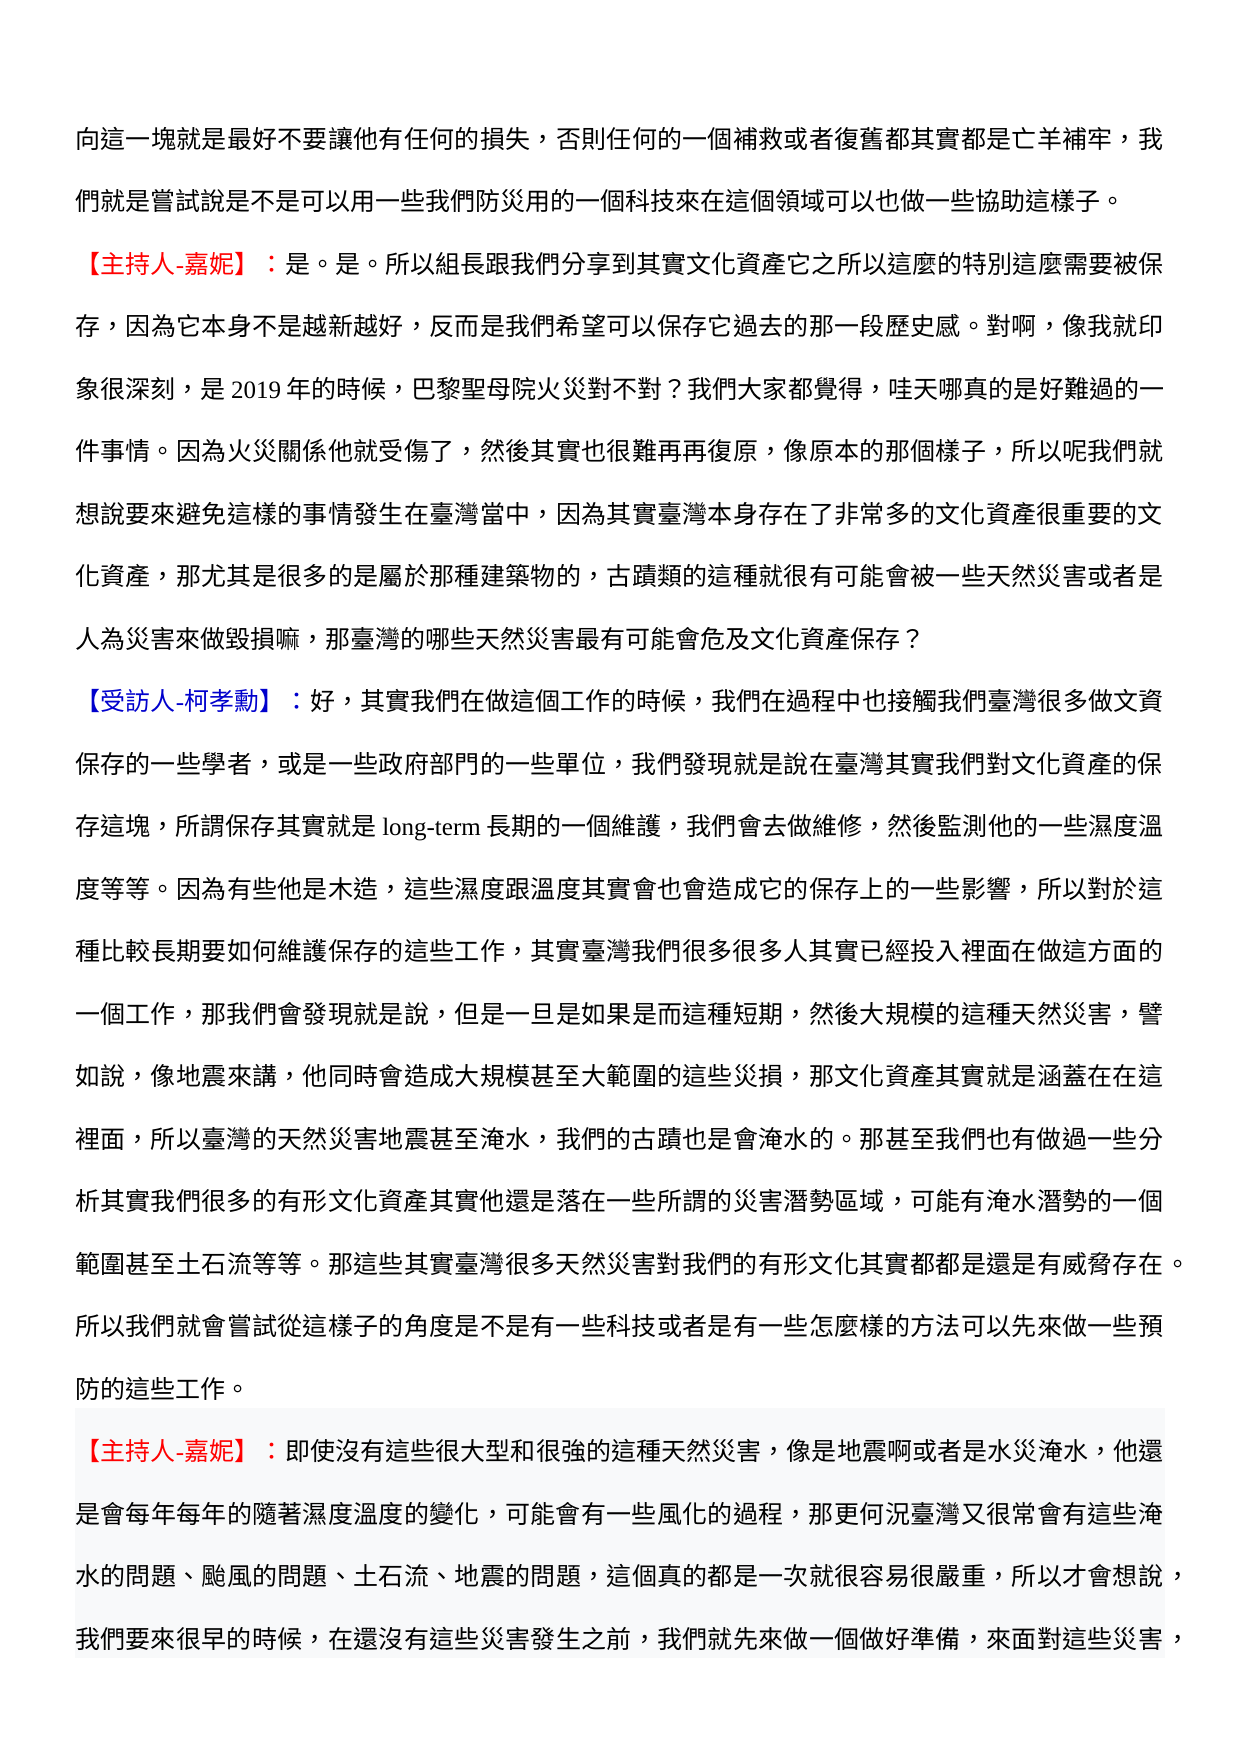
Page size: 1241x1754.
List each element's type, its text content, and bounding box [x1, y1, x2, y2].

text 【受訪人-柯孝勳】：好，其實我們在做這個工作的時候，我們在過程中也接觸我們臺灣很多做文資保存的一些學者，或是一些政府部門的一些單位，我們發現就是說在臺灣其實我們對文化資產的保存這塊，所謂保存其實就是long-term長期的一個維護，我們會去做維修，然後監測他的一些濕度溫度等等。因為有些他是木造，這些濕度跟溫度其實會也會造成它的保存上的一些影響，所以對於這種比較長期要如何維護保存的這些工作，其實臺灣我們很多很多人其實已經投入裡面在做這方面的一個工作，那我們會發現就是說，但是一旦是如果是而這種短期，然後大規模的這種天然災害，譬如說，像地震來講，他同時會造成大規模甚至大範圍的這些災損，那文化資產其實就是涵蓋在在這裡面，所以臺灣的天然災害地震甚至淹水，我們的古蹟也是會淹水的。那甚至我們也有做過一些分析其實我們很多的有形文化資產其實他還是落在一些所謂的災害潛勢區域，可能有淹水潛勢的一個範圍甚至土石流等等。那這些其實臺灣很多天然災害對我們的有形文化其實都都是還是有威脅存在。所以我們就會嘗試從這樣子的角度是不是有一些科技或者是有一些怎麼樣的方法可以先來做一些預防的這些工作。 [75, 658, 1165, 1408]
text 【主持人-嘉妮】：是。是。所以組長跟我們分享到其實文化資產它之所以這麼的特別這麼需要被保存，因為它本身不是越新越好，反而是我們希望可以保存它過去的那一段歷史感。對啊，像我就印象很深刻，是2019年的時候，巴黎聖母院火災對不對？我們大家都覺得，哇天哪真的是好難過的一件事情。因為火災關係他就受傷了，然後其實也很難再再復原，像原本的那個樣子，所以呢我們就想說要來避免這樣的事情發生在臺灣當中，因為其實臺灣本身存在了非常多的文化資產很重要的文化資產，那尤其是很多的是屬於那種建築物的，古蹟類的這種就很有可能會被一些天然災害或者是人為災害來做毀損嘛，那臺灣的哪些天然災害最有可能會危及文化資產保存？ [75, 221, 1165, 658]
text 向這一塊就是最好不要讓他有任何的損失，否則任何的一個補救或者復舊都其實都是亡羊補牢，我們就是嘗試說是不是可以用一些我們防災用的一個科技來在這個領域可以也做一些協助這樣子。 [75, 96, 1165, 221]
text 【主持人-嘉妮】：即使沒有這些很大型和很強的這種天然災害，像是地震啊或者是水災淹水，他還是會每年每年的隨著濕度溫度的變化，可能會有一些風化的過程，那更何況臺灣又很常會有這些淹水的問題、颱風的問題、土石流、地震的問題，這個真的都是一次就很容易很嚴重，所以才會想說，我們要來很早的時候，在還沒有這些災害發生之前，我們就先來做一個做好準備，來面對這些災害，所以國家災害防救科技中心我們就要開始跟很多的部會開始合作，尤其是文化資產，其實最重要的這個主管單位是文化部的文化資產局。所以你們是從什麼時候開始聯繫起來搭起橋樑合作的呢？ [75, 1408, 1165, 1658]
